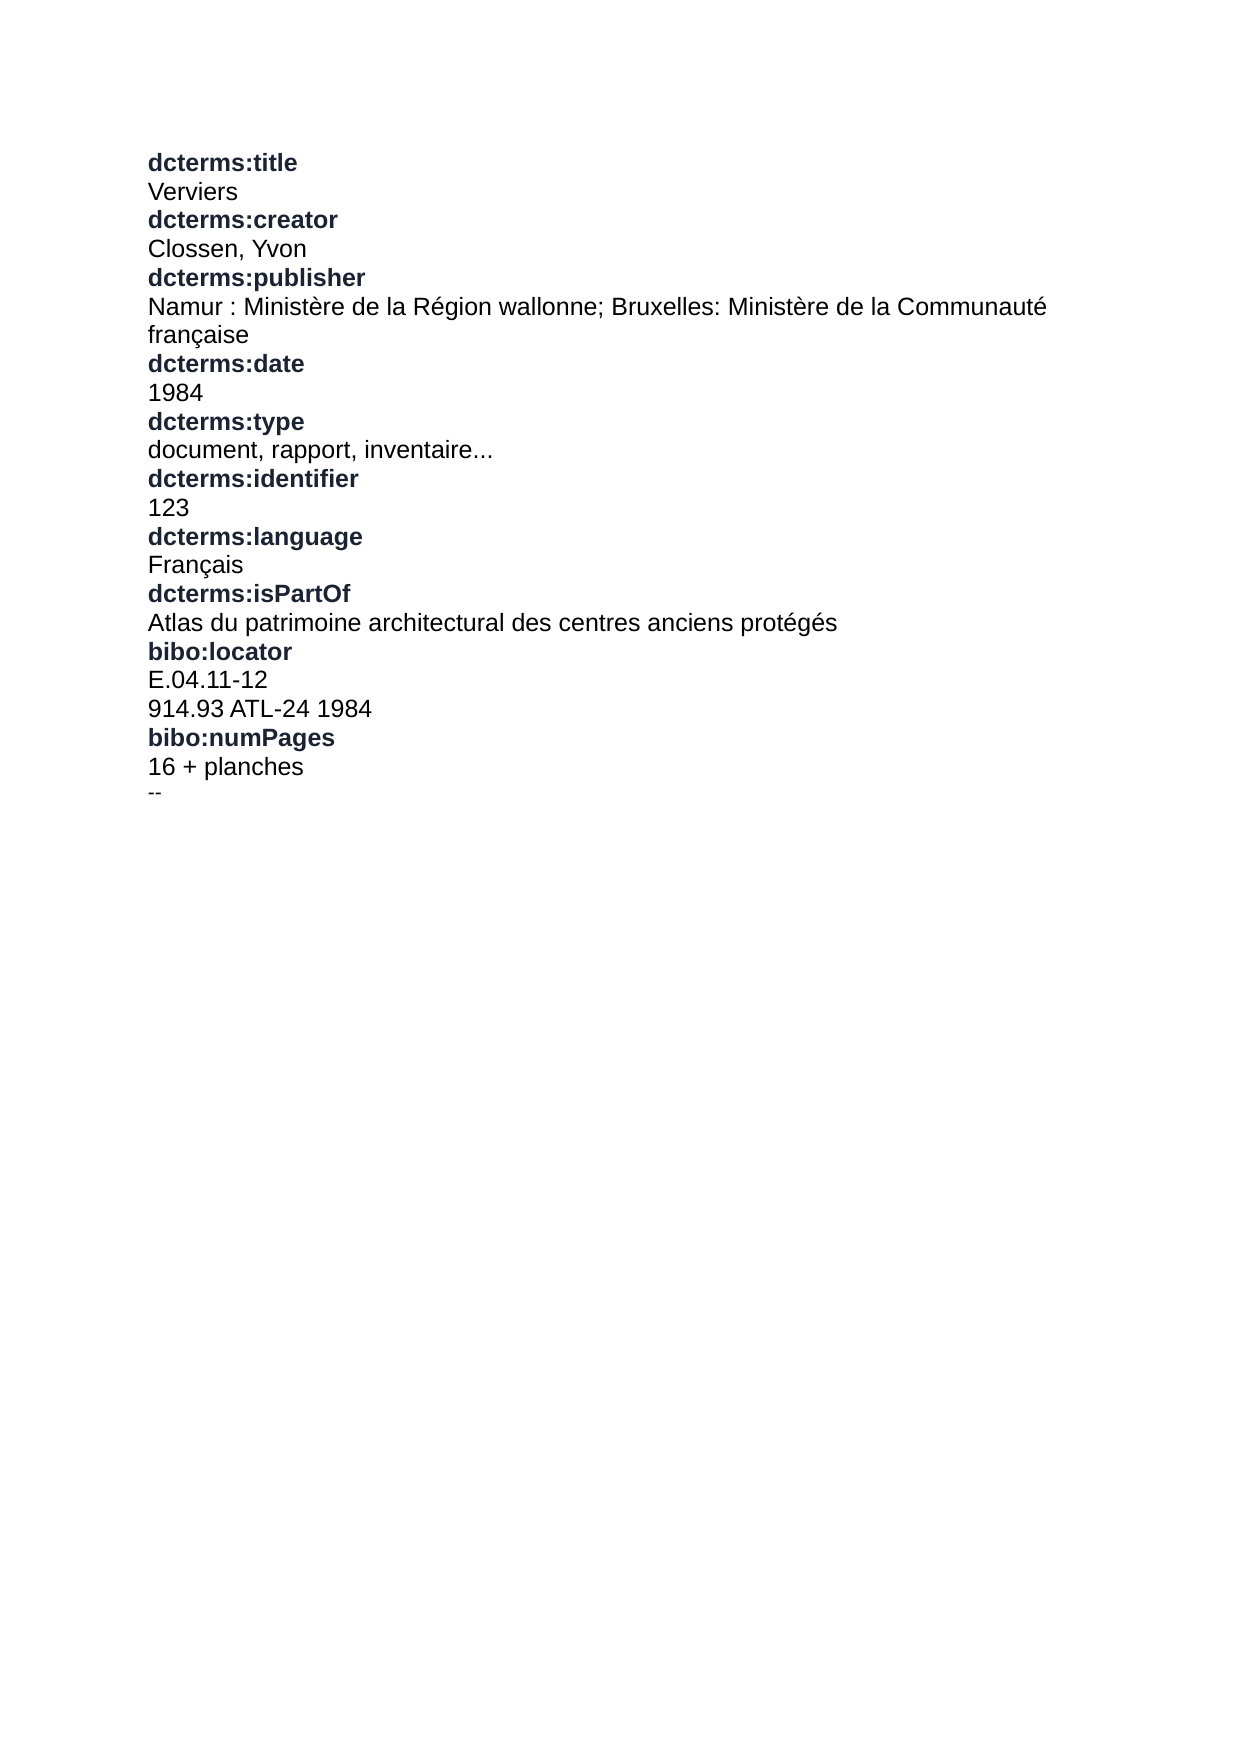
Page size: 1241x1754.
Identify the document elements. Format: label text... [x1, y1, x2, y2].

text 123 [148, 493, 1092, 521]
text 16 + planches [148, 751, 1092, 780]
text dcterms:identifier [148, 464, 1092, 493]
text dcterms:type [148, 406, 1092, 435]
text dcterms:title [148, 148, 1092, 176]
text dcterms:isPartOf [148, 579, 1092, 608]
text Namur : Ministère de la Région wallonne; Bruxelles: Ministère de la Communauté française [148, 291, 1092, 349]
text dcterms:date [148, 349, 1092, 378]
text -- [148, 780, 1092, 804]
text document, rapport, inventaire... [148, 435, 1092, 464]
text dcterms:creator [148, 205, 1092, 234]
text Verviers [148, 176, 1092, 205]
text 1984 [148, 378, 1092, 406]
text Français [148, 550, 1092, 579]
text dcterms:language [148, 521, 1092, 550]
text bibo:numPages [148, 723, 1092, 751]
text Atlas du patrimoine architectural des centres anciens protégés [148, 608, 1092, 636]
text bibo:locator [148, 636, 1092, 665]
text 914.93 ATL-24 1984 [148, 694, 1092, 723]
text dcterms:publisher [148, 263, 1092, 291]
text E.04.11-12 [148, 665, 1092, 694]
text Clossen, Yvon [148, 234, 1092, 263]
